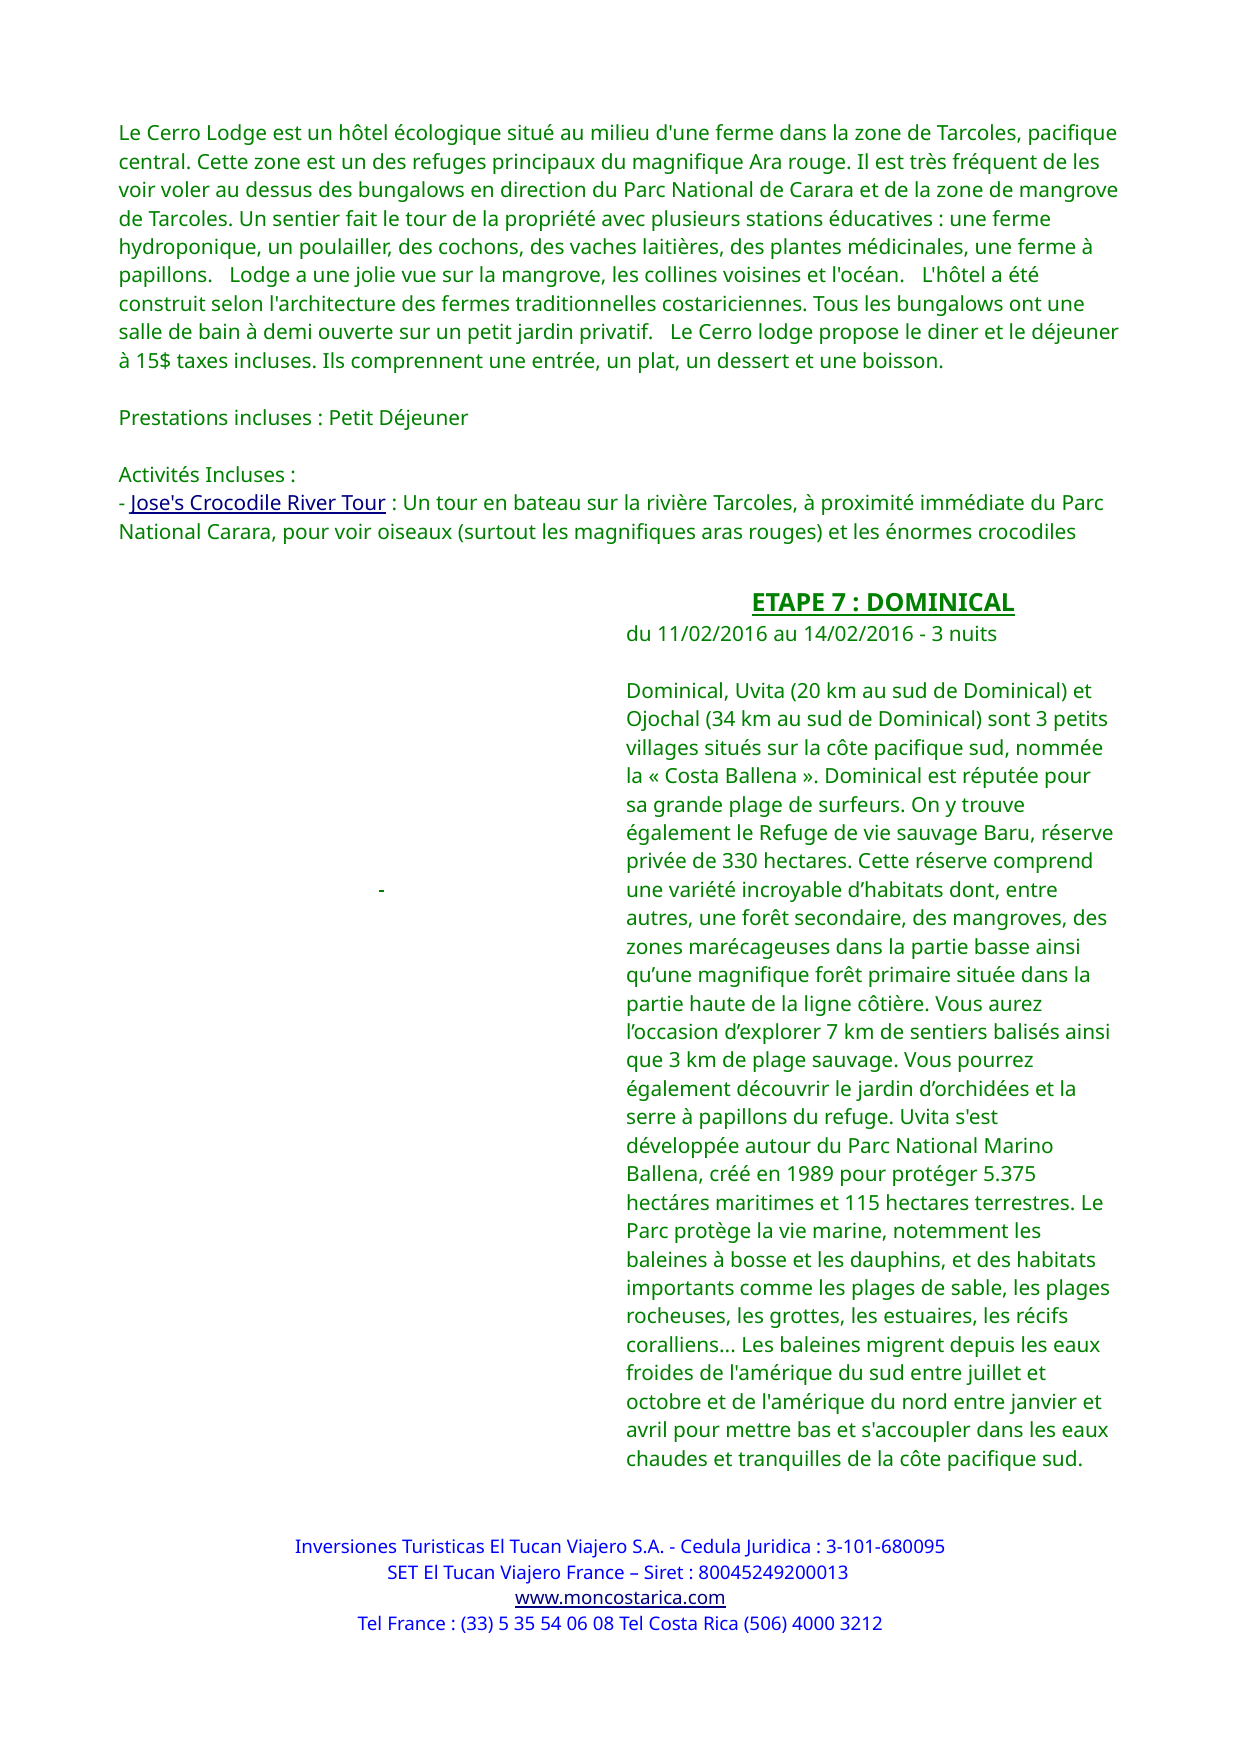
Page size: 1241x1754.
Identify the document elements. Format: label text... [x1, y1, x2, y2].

text Le Cerro Lodge est un hôtel écologique situé au milieu d'une ferme dans la zone de Tarcoles, pacifique central. Cette zone est un des refuges principaux du magnifique Ara rouge. Il est très fréquent de les voir voler au dessus des bungalows en direction du Parc National de Carara et de la zone de mangrove de Tarcoles. Un sentier fait le tour de la propriété avec plusieurs stations éducatives : une ferme hydroponique, un poulailler, des cochons, des vaches laitières, des plantes médicinales, une ferme à papillons. Lodge a une jolie vue sur la mangrove, les collines voisines et l'océan. L'hôtel a été construit selon l'architecture des fermes traditionnelles costariciennes. Tous les bungalows ont une salle de bain à demi ouverte sur un petit jardin privatif. Le Cerro lodge propose le diner et le déjeuner à 15$ taxes incluses. Ils comprennent une entrée, un plat, un dessert et une boisson. [118, 118, 1122, 374]
text Prestations incluses : Petit Déjeuner [118, 403, 1122, 431]
text - Jose's Crocodile River Tour : Un tour en bateau sur la rivière Tarcoles, à proximité immédiate du Parc National Carara, pour voir oiseaux (surtout les magnifiques aras rouges) et les énormes crocodiles [118, 488, 1122, 545]
text Activités Incluses : [118, 460, 1122, 488]
table_header ETAPE 7 : DOMINICAL du 11/02/2016 au 14/02/2016 - 3 nuits Dominical, Uvita (20 km au sud de Dominical) et Ojochal (34 km au sud de Dominical) sont 3 petits villages situés sur la côte pacifique sud, nommée la « Costa Ballena ». Dominical est réputée pour sa grande plage de surfeurs. On y trouve également le Refuge de vie sauvage Baru, réserve privée de 330 hectares. Cette réserve comprend une variété incroyable d’habitats dont, entre autres, une forêt secondaire, des mangroves, des zones marécageuses dans la partie basse ainsi qu’une magnifique forêt primaire située dans la partie haute de la ligne côtière. Vous aurez l’occasion d’explorer 7 km de sentiers balisés ainsi que 3 km de plage sauvage. Vous pourrez également découvrir le jardin d’orchidées et la serre à papillons du refuge. Uvita s'est développée autour du Parc National Marino Ballena, créé en 1989 pour protéger 5.375 hectáres maritimes et 115 hectares terrestres. Le Parc protège la vie marine, notemment les baleines à bosse et les dauphins, et des habitats importants comme les plages de sable, les plages rocheuses, les grottes, les estuaires, les récifs coralliens... Les baleines migrent depuis les eaux froides de l'amérique du sud entre juillet et octobre et de l'amérique du nord entre janvier et avril pour mettre bas et s'accoupler dans les eaux chaudes et tranquilles de la côte pacifique sud. [620, 579, 1122, 1478]
table_header [118, 579, 620, 1478]
